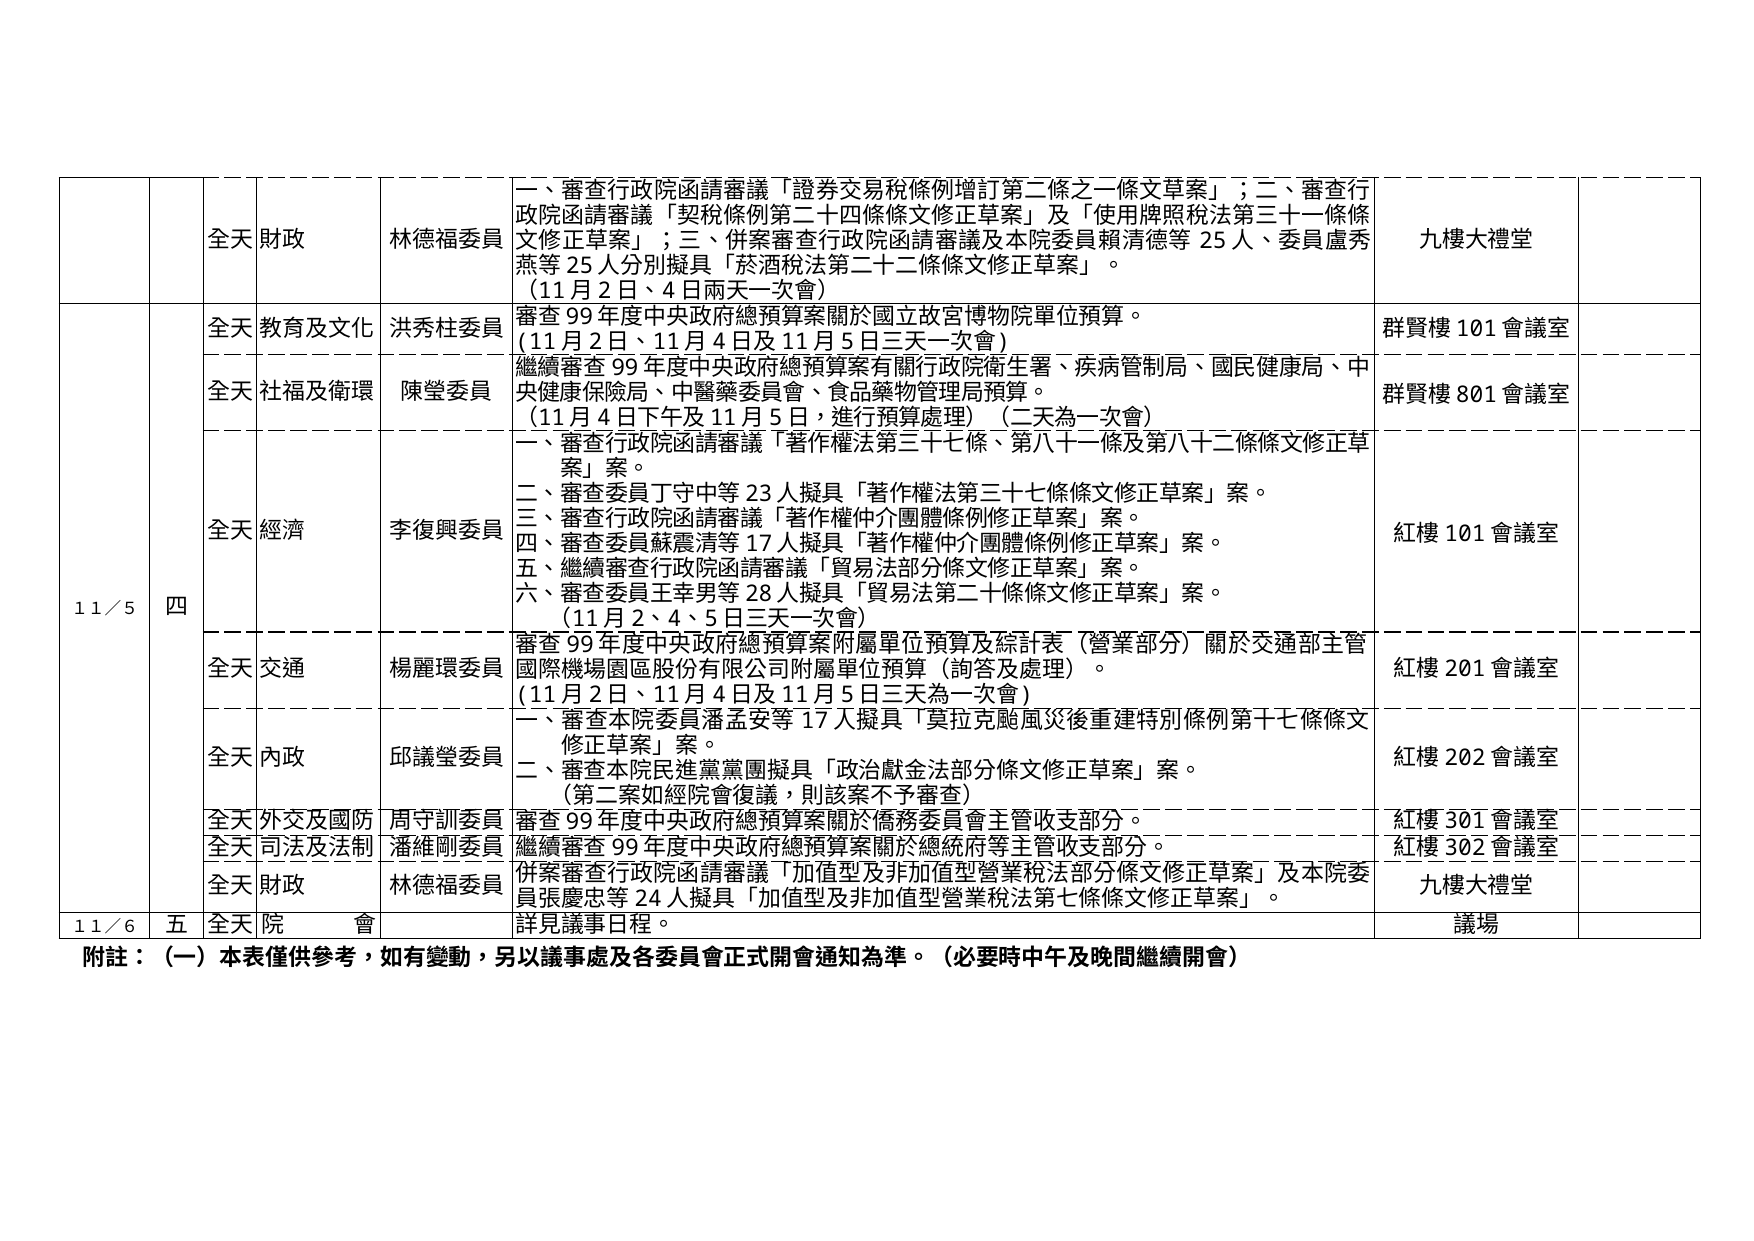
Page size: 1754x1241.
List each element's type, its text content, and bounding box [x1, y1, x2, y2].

table_cell 群賢樓801會議室 [1375, 354, 1578, 430]
table_cell 詳見議事日程。 [513, 913, 1374, 938]
table_cell １１／６ [60, 913, 149, 938]
table_cell 審查99年度中央政府總預算案附屬單位預算及綜計表（營業部分）關於交通部主管國際機場園區股份有限公司附屬單位預算（詢答及處理）。 (11月2日、11月4日及11月5日三天為一次會) [513, 631, 1374, 707]
table_cell 全天 [204, 861, 256, 912]
table_cell １１／５ [60, 304, 149, 912]
table_cell 李復興委員 [381, 430, 512, 631]
table_cell [1579, 631, 1700, 707]
table_cell [1579, 708, 1700, 808]
table_cell 群賢樓101會議室 [1375, 304, 1578, 354]
table_cell 社福及衛環 [257, 354, 380, 430]
table_cell 陳瑩委員 [381, 354, 512, 430]
table_cell 一、審查行政院函請審議「證券交易稅條例增訂第二條之一條文草案」；二、審查行政院函請審議「契稅條例第二十四條條文修正草案」及「使用牌照稅法第三十一條條文修正草案」；三、併案審查行政院函請審議及本院委員賴清德等25人、委員盧秀燕等25人分別擬具「菸酒稅法第二十二條條文修正草案」。 （11月2日、4日兩天一次會） [513, 177, 1374, 303]
table_cell [1579, 177, 1700, 303]
table_cell 周守訓委員 [381, 809, 512, 834]
table_cell 交通 [257, 631, 380, 707]
table_cell 全天 [204, 809, 256, 834]
table_cell 經濟 [257, 430, 380, 631]
table_cell 紅樓301會議室 [1375, 809, 1578, 834]
table_cell [60, 178, 149, 303]
table_cell [1579, 809, 1700, 834]
table_cell 紅樓302會議室 [1375, 835, 1578, 861]
table_cell 內政 [257, 708, 380, 808]
table_cell 財政 [257, 177, 380, 303]
table_cell 院 會 [257, 913, 380, 938]
text 附註：（一）本表僅供參考，如有變動，另以議事處及各委員會正式開會通知為準。（必要時中午及晚間繼續開會） [59, 939, 1695, 972]
table_cell 全天 [204, 177, 256, 303]
table_cell 併案審查行政院函請審議「加值型及非加值型營業稅法部分條文修正草案」及本院委員張慶忠等24人擬具「加值型及非加值型營業稅法第七條條文修正草案」。 [513, 861, 1374, 912]
table_cell 全天 [204, 631, 256, 707]
table_cell 一、審查本院委員潘孟安等17人擬具「莫拉克颱風災後重建特別條例第十七條條文修正草案」案。 二、審查本院民進黨黨團擬具「政治獻金法部分條文修正草案」案。 （第二案如經院會復議，則該案不予審查） [513, 708, 1374, 808]
table_cell 全天 [204, 913, 256, 938]
table_cell [1579, 835, 1700, 861]
table_cell [1579, 304, 1700, 354]
table_cell 林德福委員 [381, 861, 512, 912]
table_cell 議場 [1375, 913, 1578, 938]
table_cell 全天 [204, 430, 256, 631]
table_cell 全天 [204, 708, 256, 808]
table_cell 五 [150, 913, 203, 938]
table_cell 司法及法制 [257, 835, 380, 861]
table_cell 審查99年度中央政府總預算案關於國立故宮博物院單位預算。 (11月2日、11月4日及11月5日三天一次會) [513, 304, 1374, 354]
table_cell 全天 [204, 304, 256, 354]
table_cell 九樓大禮堂 [1375, 177, 1578, 303]
table_cell [1579, 354, 1700, 430]
table_cell [150, 178, 203, 303]
table_cell 審查99年度中央政府總預算案關於僑務委員會主管收支部分。 [513, 809, 1374, 834]
table_cell [1579, 430, 1700, 631]
table_cell 林德福委員 [381, 177, 512, 303]
table_cell 教育及文化 [257, 304, 380, 354]
table_cell 紅樓101會議室 [1375, 430, 1578, 631]
table_cell 四 [150, 304, 203, 912]
table_cell [1579, 913, 1700, 938]
table_cell 財政 [257, 861, 380, 912]
table_cell 繼續審查99年度中央政府總預算案有關行政院衛生署、疾病管制局、國民健康局、中央健康保險局、中醫藥委員會、食品藥物管理局預算。 （11月4日下午及11月5日，進行預算處理）（二天為一次會） [513, 354, 1374, 430]
table_cell 外交及國防 [257, 809, 380, 834]
table_cell 全天 [204, 835, 256, 861]
table_cell 紅樓202會議室 [1375, 708, 1578, 808]
table_cell 九樓大禮堂 [1375, 861, 1578, 912]
table_cell 紅樓201會議室 [1375, 631, 1578, 707]
table_cell 潘維剛委員 [381, 835, 512, 861]
table_cell 楊麗環委員 [381, 631, 512, 707]
table_cell [1579, 861, 1700, 912]
table_cell 全天 [204, 354, 256, 430]
table_cell 一、審查行政院函請審議「著作權法第三十七條、第八十一條及第八十二條條文修正草案」案。 二、審查委員丁守中等23人擬具「著作權法第三十七條條文修正草案」案。 三、審查行政院函請審議「著作權仲介團體條例修正草案」案。 四、審查委員蘇震清等17人擬具「著作權仲介團體條例修正草案」案。 五、繼續審查行政院函請審議「貿易法部分條文修正草案」案。 六、審查委員王幸男等28人擬具「貿易法第二十條條文修正草案」案。 （11月2、4、5日三天一次會） [513, 430, 1374, 631]
table_cell 邱議瑩委員 [381, 708, 512, 808]
table_cell 繼續審查99年度中央政府總預算案關於總統府等主管收支部分。 [513, 835, 1374, 861]
table_cell 洪秀柱委員 [381, 304, 512, 354]
table_cell [381, 913, 512, 938]
